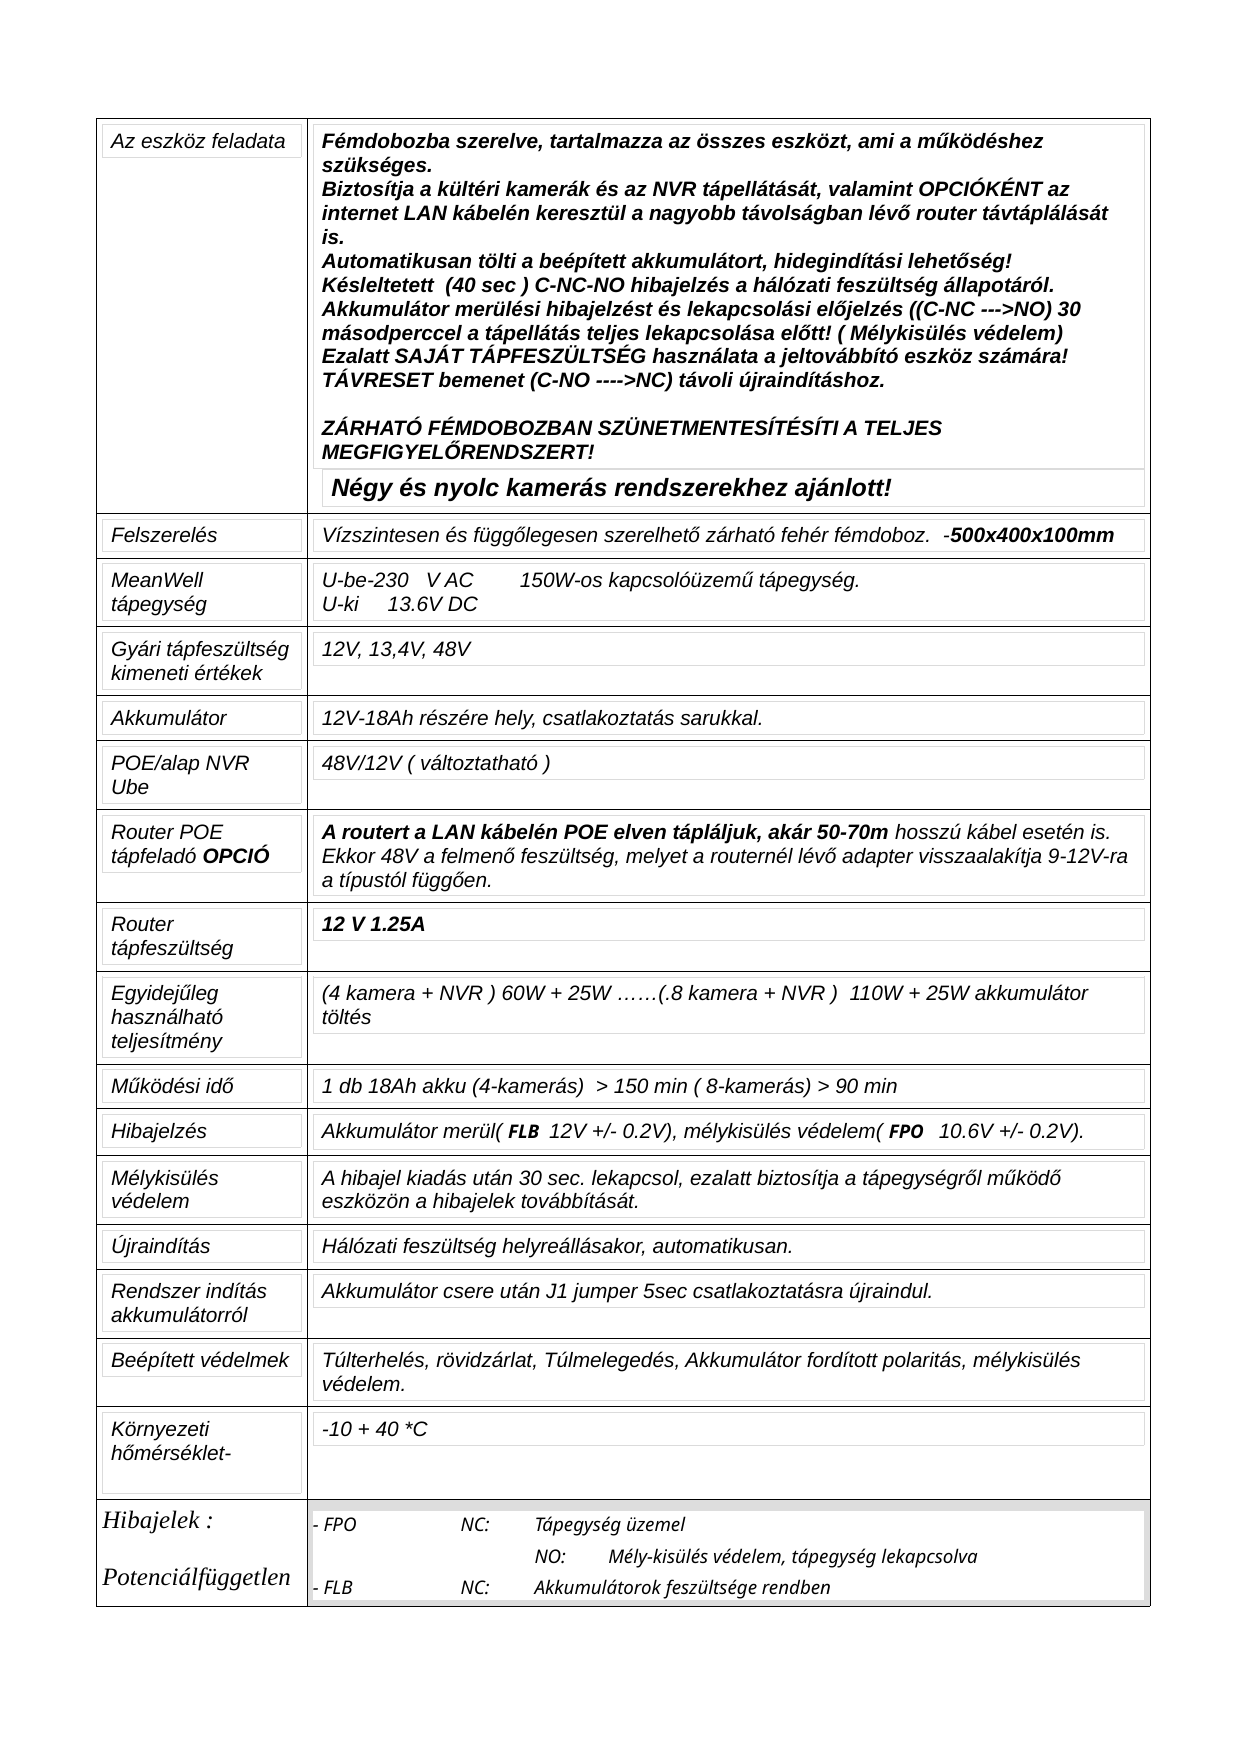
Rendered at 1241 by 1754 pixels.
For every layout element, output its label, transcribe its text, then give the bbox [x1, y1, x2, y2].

table_cell MeanWell tápegység [97, 559, 307, 626]
table_header Fémdobozba szerelve, tartalmazza az összes eszközt, ami a működéshez szükséges. Biztosítja a kültéri kamerák és az NVR tápellátását, valamint OPCIÓKÉNT az internet LAN kábelén keresztül a nagyobb távolságban lévő router távtáplálását is. Automatikusan tölti a beépített akkumulátort, hidegindítási lehetőség! Késleltetett (40 sec ) C-NC-NO hibajelzés a hálózati feszültség állapotáról. Akkumulátor merülési hibajelzést és lekapcsolási előjelzés ((C-NC --->NO) 30 másodperccel a tápellátás teljes lekapcsolása előtt! ( Mélykisülés védelem) Ezalatt SAJÁT TÁPFESZÜLTSÉG használata a jeltovábbító eszköz számára! TÁVRESET bemenet (C-NO ---->NC) távoli újraindításhoz. ZÁRHATÓ FÉMDOBOZBAN SZÜNETMENTESÍTÉSÍTI A TELJES MEGFIGYELŐRENDSZERT! Négy és nyolc kamerás rendszerekhez ajánlott! [308, 119, 1150, 513]
table_cell Egyidejűleg használható teljesítmény [97, 972, 307, 1063]
table_cell Router tápfeszültség [97, 903, 307, 971]
table_cell Beépített védelmek [97, 1339, 307, 1406]
table_cell POE/alap NVR Ube [97, 741, 307, 809]
table_cell A hibajel kiadás után 30 sec. lekapcsol, ezalatt biztosítja a tápegységről működő eszközön a hibajelek továbbítását. [308, 1156, 1150, 1224]
table_cell Újraindítás [97, 1225, 307, 1268]
table_cell Gyári tápfeszültség kimeneti értékek [97, 627, 307, 695]
table_cell Mélykisülés védelem [97, 1156, 307, 1224]
table_cell Akkumulátor merül( FLB 12V +/- 0.2V), mélykisülés védelem( FPO 10.6V +/- 0.2V). [308, 1109, 1150, 1155]
table_cell Hibajelek : Potenciálfüggetlen [97, 1500, 307, 1606]
table_cell -10 + 40 *C [308, 1407, 1150, 1499]
table_cell Akkumulátor [97, 696, 307, 740]
table_header Az eszköz feladata [97, 119, 307, 513]
table_cell Rendszer indítás akkumulátorról [97, 1270, 307, 1337]
table_cell Hálózati feszültség helyreállásakor, automatikusan. [308, 1225, 1150, 1268]
table_cell 12V, 13,4V, 48V [308, 627, 1150, 695]
table_cell Túlterhelés, rövidzárlat, Túlmelegedés, Akkumulátor fordított polaritás, mélykisülés védelem. [308, 1339, 1150, 1406]
table_cell Router POE tápfeladó OPCIÓ [97, 810, 307, 902]
table_cell 1 db 18Ah akku (4-kamerás) > 150 min ( 8-kamerás) > 90 min [308, 1065, 1150, 1108]
table_cell Akkumulátor csere után J1 jumper 5sec csatlakoztatásra újraindul. [308, 1270, 1150, 1337]
table_cell U-be-230 V AC 150W-os kapcsolóüzemű tápegység. U-ki 13.6V DC [308, 559, 1150, 626]
table_cell (4 kamera + NVR ) 60W + 25W ……(.8 kamera + NVR ) 110W + 25W akkumulátor töltés [308, 972, 1150, 1063]
table_cell Felszerelés [97, 514, 307, 557]
table_cell 12V-18Ah részére hely, csatlakoztatás sarukkal. [308, 696, 1150, 740]
table_cell Vízszintesen és függőlegesen szerelhető zárható fehér fémdoboz. -500x400x100mm [308, 514, 1150, 557]
table_cell Hibajelzés [97, 1109, 307, 1155]
table_cell 48V/12V ( változtatható ) [308, 741, 1150, 809]
table_cell 12 V 1.25A [308, 903, 1150, 971]
table_cell Környezeti hőmérséklet- [97, 1407, 307, 1499]
table_cell A routert a LAN kábelén POE elven tápláljuk, akár 50-70m hosszú kábel esetén is. Ekkor 48V a felmenő feszültség, melyet a routernél lévő adapter visszaalakítja 9-12V-ra a típustól függően. [308, 810, 1150, 902]
table_cell Működési idő [97, 1065, 307, 1108]
table_cell - FPO NC: Tápegység üzemel NO: Mély-kisülés védelem, tápegység lekapcsolva - FLB NC: Akkumulátorok feszültsége rendben [308, 1500, 1150, 1606]
